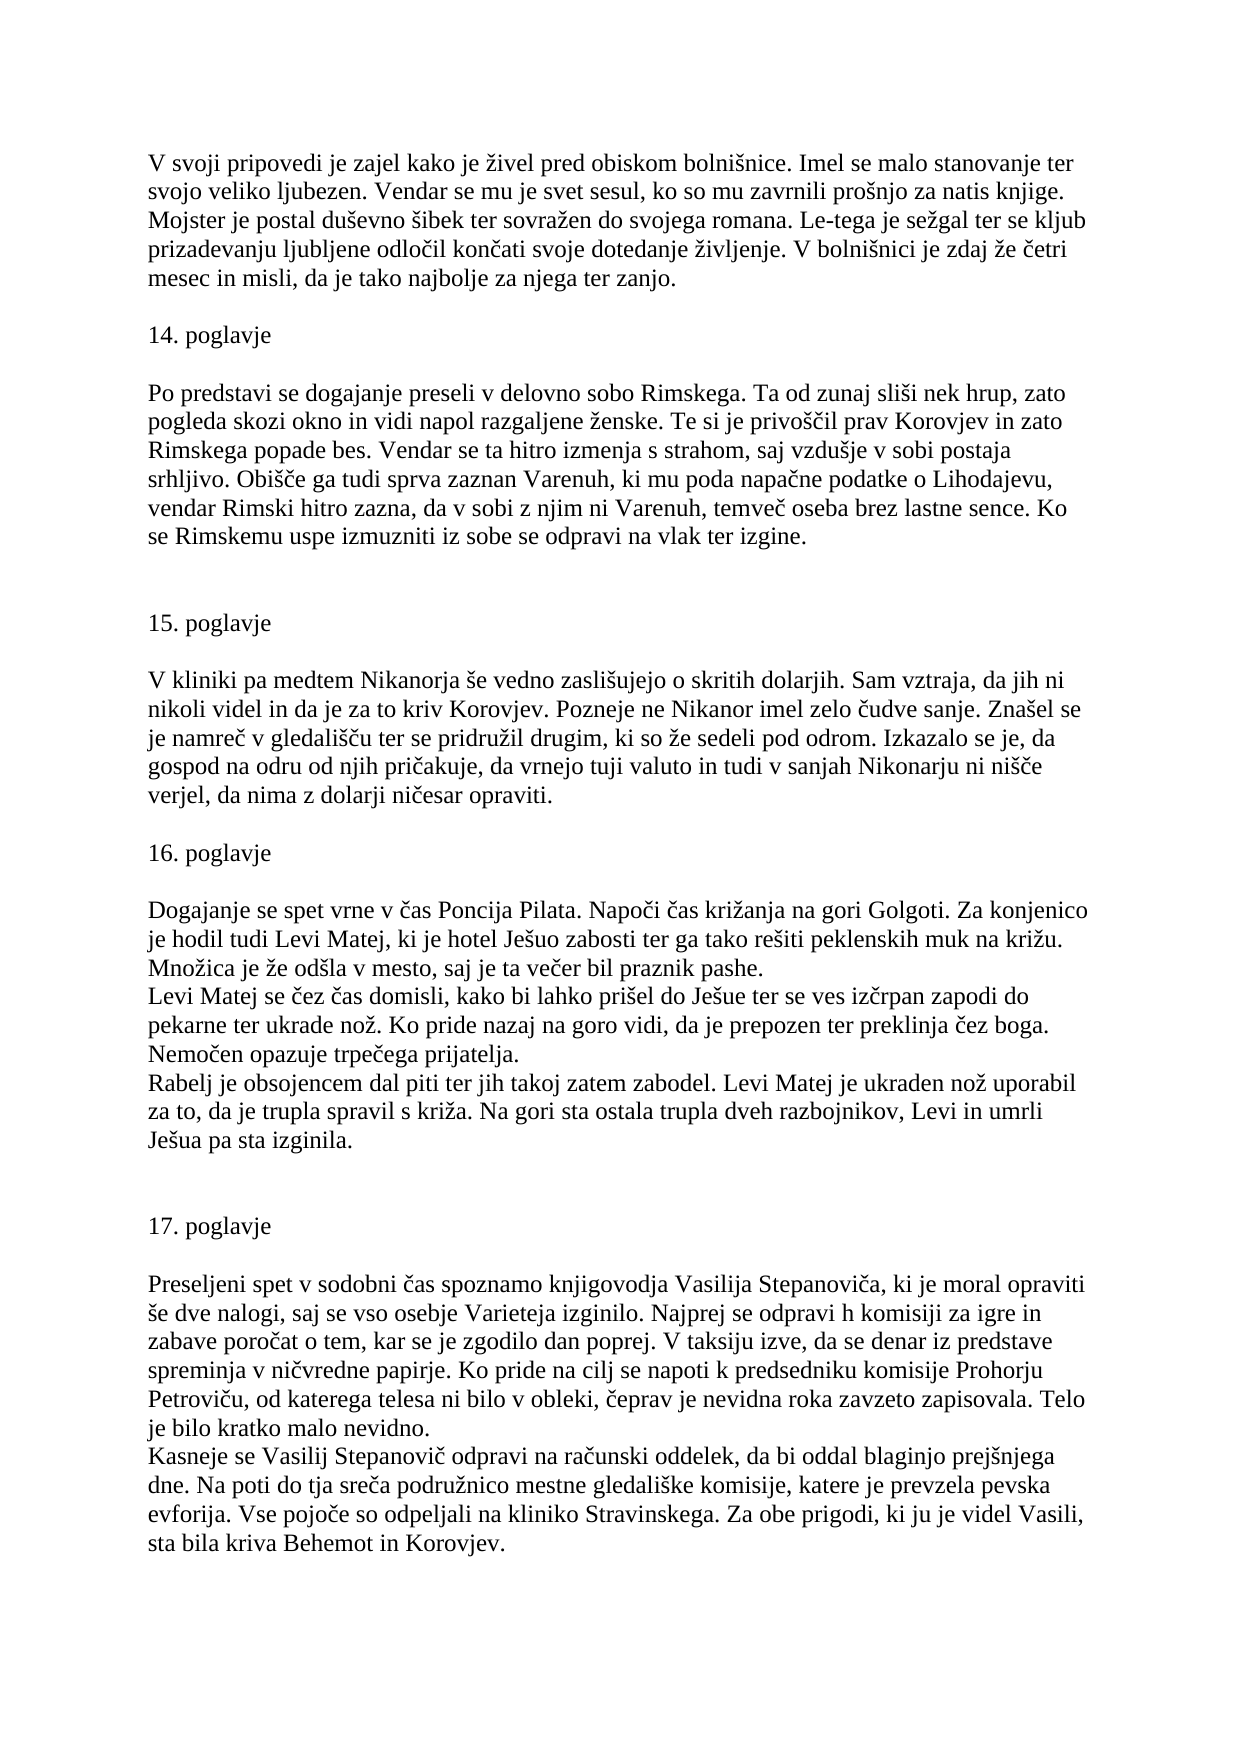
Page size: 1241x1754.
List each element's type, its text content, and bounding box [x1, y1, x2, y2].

text 14. poglavje [148, 320, 1093, 349]
text 15. poglavje [148, 608, 1093, 636]
text Kasneje se Vasilij Stepanovič odpravi na računski oddelek, da bi oddal blaginjo prejšnjega dne. Na poti do tja sreča podružnico mestne gledališke komisije, katere je prevzela pevska evforija. Vse pojoče so odpeljali na kliniko Stravinskega. Za obe prigodi, ki ju je videl Vasili, sta bila kriva Behemot in Korovjev. [148, 1441, 1093, 1556]
text V svoji pripovedi je zajel kako je živel pred obiskom bolnišnice. Imel se malo stanovanje ter svojo veliko ljubezen. Vendar se mu je svet sesul, ko so mu zavrnili prošnjo za natis knjige. Mojster je postal duševno šibek ter sovražen do svojega romana. Le-tega je sežgal ter se kljub prizadevanju ljubljene odločil končati svoje dotedanje življenje. V bolnišnici je zdaj že četri mesec in misli, da je tako najbolje za njega ter zanjo. [148, 148, 1093, 291]
text V kliniki pa medtem Nikanorja še vedno zaslišujejo o skritih dolarjih. Sam vztraja, da jih ni nikoli videl in da je za to kriv Korovjev. Pozneje ne Nikanor imel zelo čudve sanje. Znašel se je namreč v gledališču ter se pridružil drugim, ki so že sedeli pod odrom. Izkazalo se je, da gospod na odru od njih pričakuje, da vrnejo tuji valuto in tudi v sanjah Nikonarju ni nišče verjel, da nima z dolarji ničesar opraviti. [148, 665, 1093, 809]
text 17. poglavje [148, 1211, 1093, 1240]
text 16. poglavje [148, 838, 1093, 866]
text Levi Matej se čez čas domisli, kako bi lahko prišel do Ješue ter se ves izčrpan zapodi do pekarne ter ukrade nož. Ko pride nazaj na goro vidi, da je prepozen ter preklinja čez boga. Nemočen opazuje trpečega prijatelja. [148, 981, 1093, 1068]
text Preseljeni spet v sodobni čas spoznamo knjigovodja Vasilija Stepanoviča, ki je moral opraviti še dve nalogi, saj se vso osebje Varieteja izginilo. Najprej se odpravi h komisiji za igre in zabave poročat o tem, kar se je zgodilo dan poprej. V taksiju izve, da se denar iz predstave spreminja v ničvredne papirje. Ko pride na cilj se napoti k predsedniku komisije Prohorju Petroviču, od katerega telesa ni bilo v obleki, čeprav je nevidna roka zavzeto zapisovala. Telo je bilo kratko malo nevidno. [148, 1269, 1093, 1441]
text Rabelj je obsojencem dal piti ter jih takoj zatem zabodel. Levi Matej je ukraden nož uporabil za to, da je trupla spravil s križa. Na gori sta ostala trupla dveh razbojnikov, Levi in umrli Ješua pa sta izginila. [148, 1068, 1093, 1154]
text Po predstavi se dogajanje preseli v delovno sobo Rimskega. Ta od zunaj sliši nek hrup, zato pogleda skozi okno in vidi napol razgaljene ženske. Te si je privoščil prav Korovjev in zato Rimskega popade bes. Vendar se ta hitro izmenja s strahom, saj vzdušje v sobi postaja srhljivo. Obišče ga tudi sprva zaznan Varenuh, ki mu poda napačne podatke o Lihodajevu, vendar Rimski hitro zazna, da v sobi z njim ni Varenuh, temveč oseba brez lastne sence. Ko se Rimskemu uspe izmuzniti iz sobe se odpravi na vlak ter izgine. [148, 378, 1093, 550]
text Dogajanje se spet vrne v čas Poncija Pilata. Napoči čas križanja na gori Golgoti. Za konjenico je hodil tudi Levi Matej, ki je hotel Ješuo zabosti ter ga tako rešiti peklenskih muk na križu. Množica je že odšla v mesto, saj je ta večer bil praznik pashe. [148, 895, 1093, 981]
